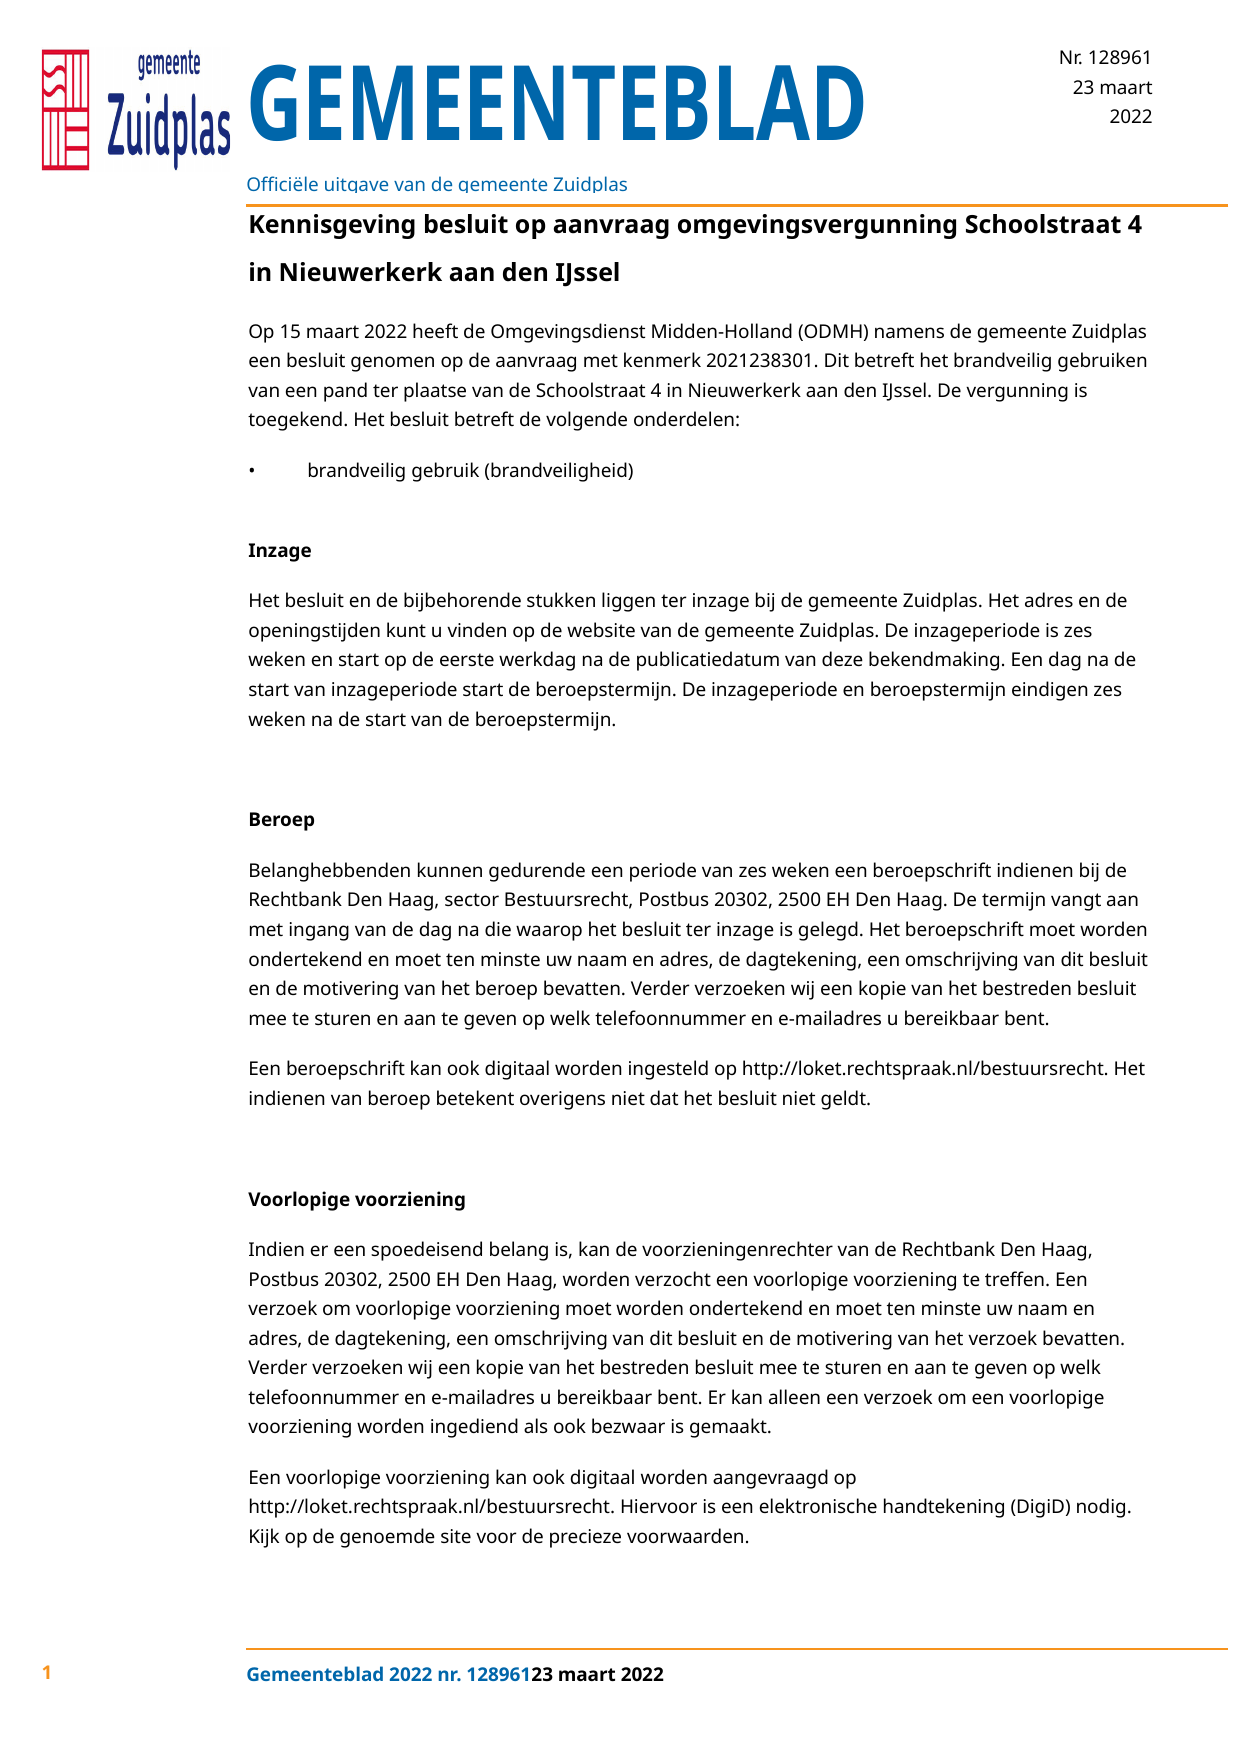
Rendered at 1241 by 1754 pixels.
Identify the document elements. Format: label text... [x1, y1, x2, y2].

text Voorlopige voorziening [248, 1186, 1152, 1212]
text Een beroepschrift kan ook digitaal worden ingesteld op http://loket.rechtspraak.nl/bestuursrecht. Het indienen van beroep betekent overigens niet dat het besluit niet geldt. [248, 1055, 1152, 1111]
text Indien er een spoedeisend belang is, kan de voorzieningenrechter van de Rechtbank Den Haag, Postbus 20302, 2500 EH Den Haag, worden verzocht een voorlopige voorziening te treffen. Een verzoek om voorlopige voorziening moet worden ondertekend en moet ten minste uw naam en adres, de dagtekening, een omschrijving van dit besluit en de motivering van het verzoek bevatten. Verder verzoeken wij een kopie van het bestreden besluit mee te sturen en aan te geven op welk telefoonnummer en e-mailadres u bereikbaar bent. Er kan alleen een verzoek om een voorlopige voorziening worden ingediend als ook bezwaar is gemaakt. [248, 1236, 1152, 1439]
text Een voorlopige voorziening kan ook digitaal worden aangevraagd op http://loket.rechtspraak.nl/bestuursrecht. Hiervoor is een elektronische handtekening (DigiD) nodig. Kijk op de genoemde site voor de precieze voorwaarden. [248, 1464, 1152, 1549]
text Kennisgeving besluit op aanvraag omgevingsvergunning Schoolstraat 4 in Nieuwerkerk aan den IJssel [248, 207, 1152, 288]
list brandveilig gebruik (brandveiligheid) [248, 457, 1152, 483]
text Op 15 maart 2022 heeft de Omgevingsdienst Midden-Holland (ODMH) namens de gemeente Zuidplas een besluit genomen op de aanvraag met kenmerk 2021238301. Dit betreft het brandveilig gebruiken van een pand ter plaatse van de Schoolstraat 4 in Nieuwerkerk aan den IJssel. De vergunning is toegekend. Het besluit betreft de volgende onderdelen: [248, 318, 1152, 432]
text Belanghebbenden kunnen gedurende een periode van zes weken een beroepschrift indienen bij de Rechtbank Den Haag, sector Bestuursrecht, Postbus 20302, 2500 EH Den Haag. De termijn vangt aan met ingang van de dag na die waarop het besluit ter inzage is gelegd. Het beroepschrift moet worden ondertekend en moet ten minste uw naam en adres, de dagtekening, een omschrijving van dit besluit en de motivering van het beroep bevatten. Verder verzoeken wij een kopie van het bestreden besluit mee te sturen en aan te geven op welk telefoonnummer en e-mailadres u bereikbaar bent. [248, 857, 1152, 1031]
text Beroep [248, 807, 1152, 832]
text Het besluit en de bijbehorende stukken liggen ter inzage bij de gemeente Zuidplas. Het adres en de openingstijden kunt u vinden op de website van de gemeente Zuidplas. De inzageperiode is zes weken en start op de eerste werkdag na de publicatiedatum van deze bekendmaking. Een dag na de start van inzageperiode start de beroepstermijn. De inzageperiode en beroepstermijn eindigen zes weken na de start van de beroepstermijn. [248, 587, 1152, 732]
text Inzage [248, 537, 1152, 563]
picture [41, 47, 231, 172]
